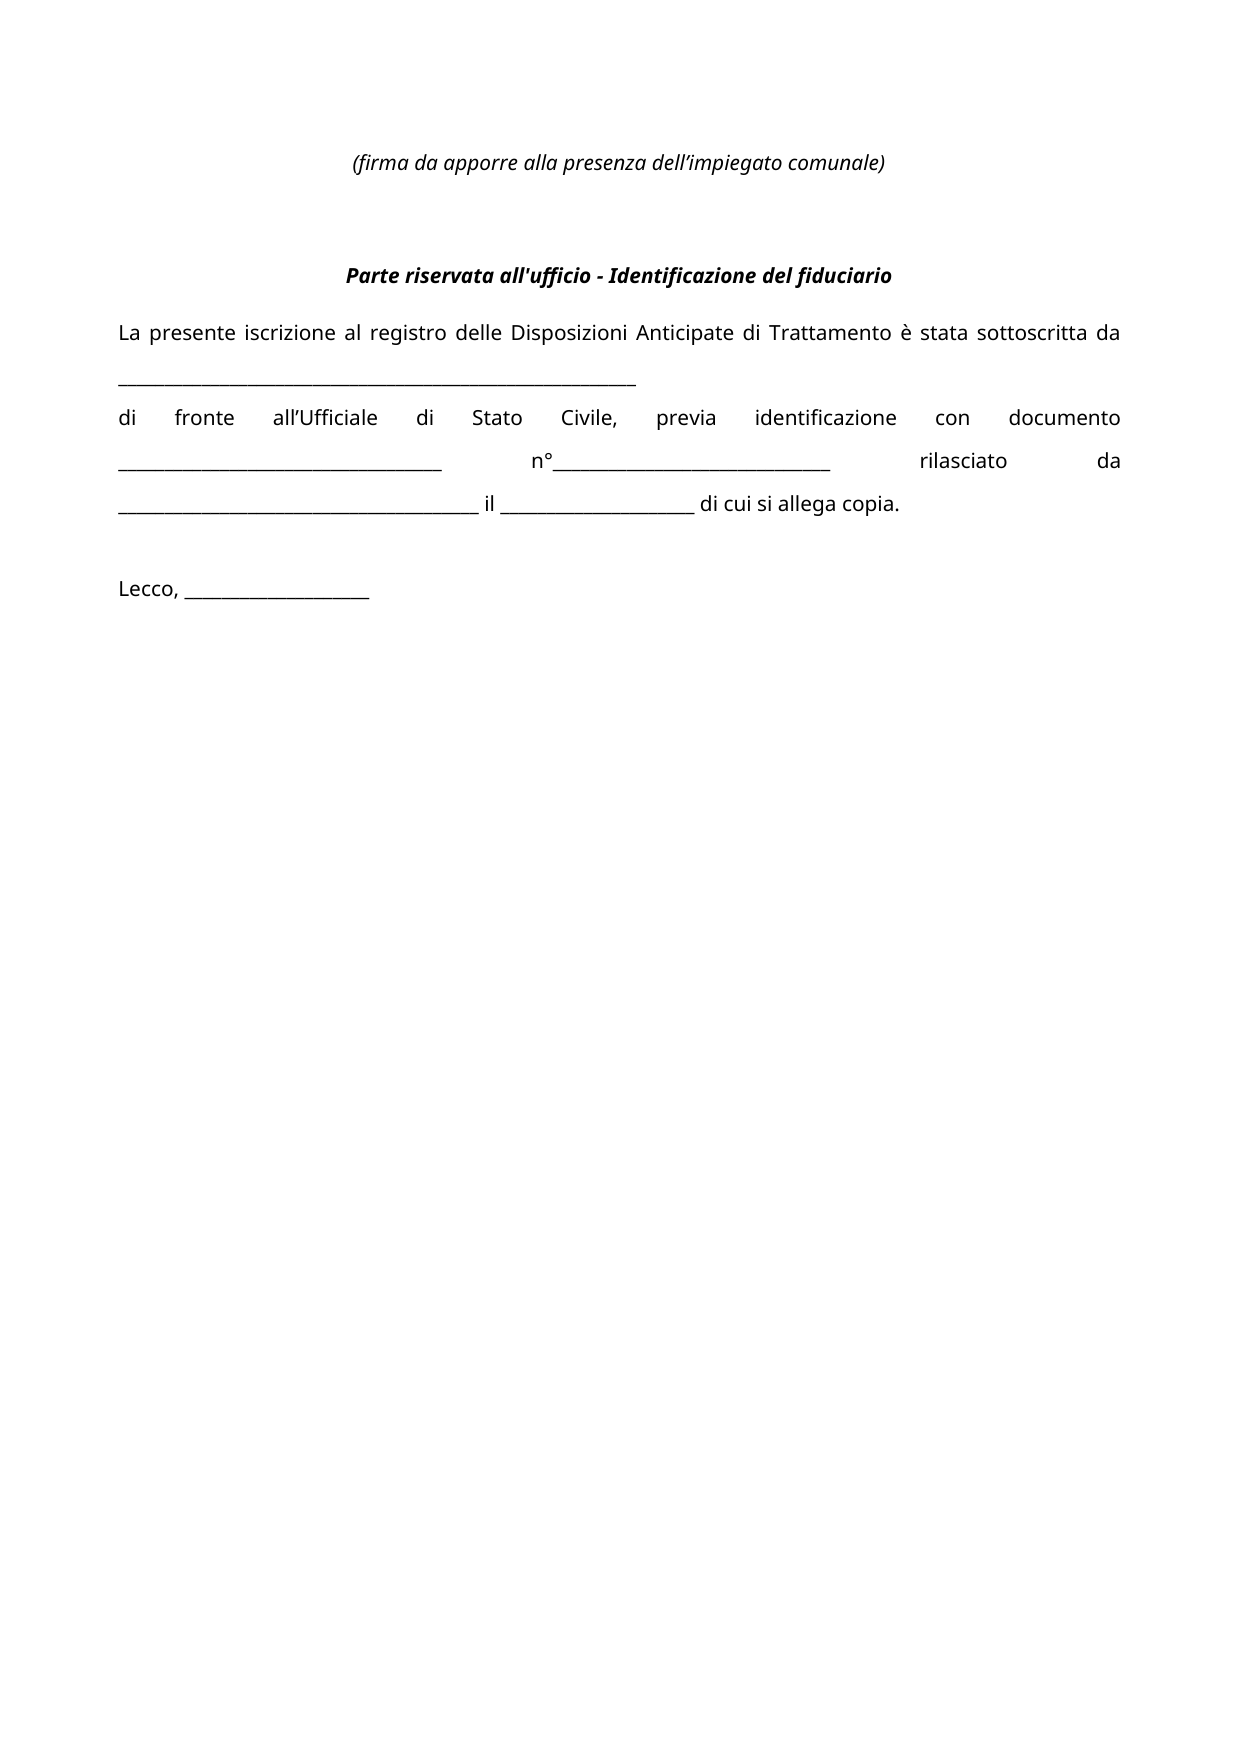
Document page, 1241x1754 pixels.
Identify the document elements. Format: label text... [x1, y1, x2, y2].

text La presente iscrizione al registro delle Disposizioni Anticipate di Trattamento è stata sottoscritta da ________________________________________________________ [118, 318, 1122, 389]
text Lecco, ____________________ [118, 574, 1122, 602]
text Parte riservata all'ufficio - Identificazione del fiduciario [118, 261, 1122, 290]
text (firma da apporre alla presenza dell’impiegato comunale) [118, 148, 1122, 176]
text di fronte all’Ufficiale di Stato Civile, previa identificazione con documento ___________________________________ n°______________________________ rilasciato da _______________________________________ il _____________________ di cui si allega copia. [118, 403, 1122, 517]
